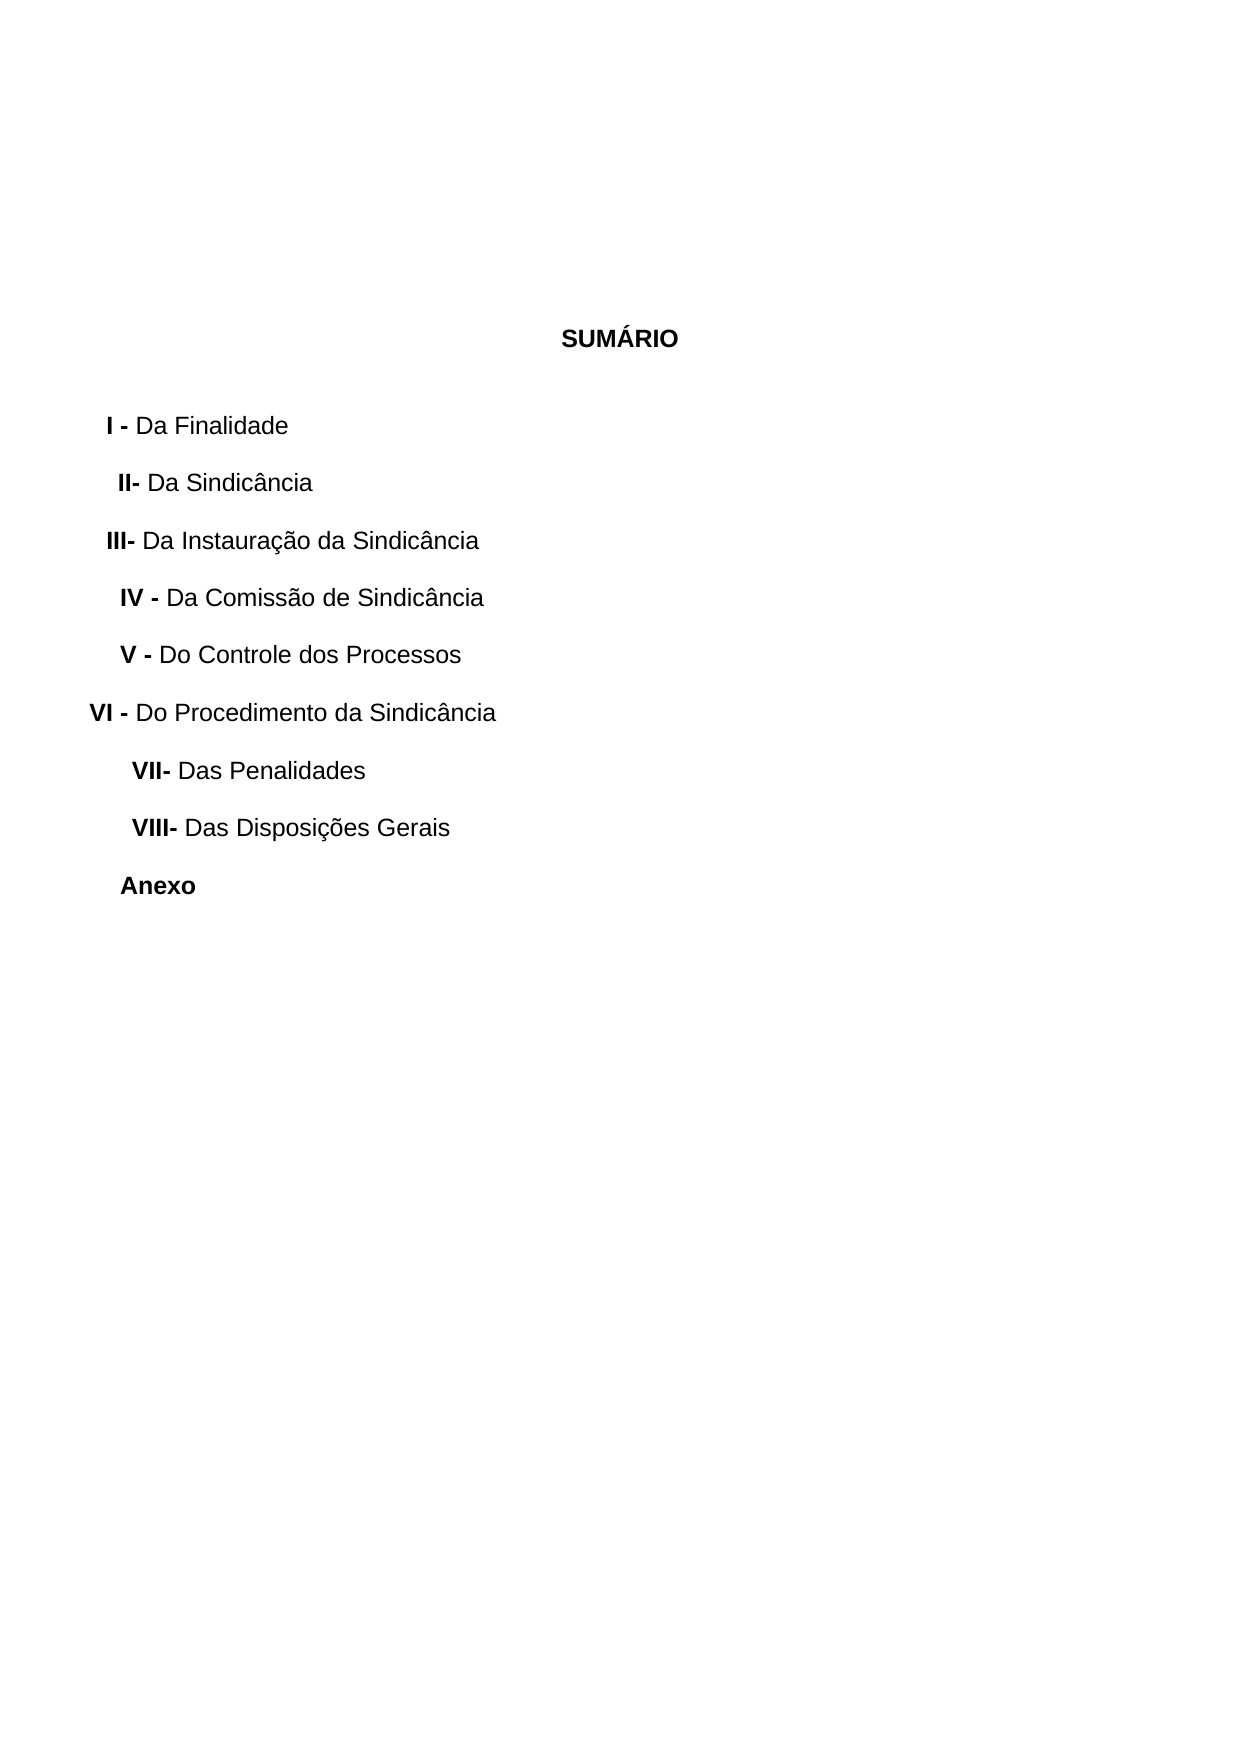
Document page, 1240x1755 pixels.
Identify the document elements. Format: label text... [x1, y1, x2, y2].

list - Da Instauração da Sindicância IV - Da Comissão de Sindicância V - Do Controle dos Processos [108, 526, 502, 669]
list - Das Penalidades [132, 756, 1064, 784]
subtitle Anexo [120, 871, 1064, 899]
list - Da Finalidade [108, 411, 1064, 439]
list - Das Disposições Gerais [132, 813, 1064, 842]
subtitle SUMÁRIO [175, 324, 1064, 353]
list - Do Procedimento da Sindicância [89, 698, 1064, 727]
list - Da Sindicância [120, 468, 1064, 497]
